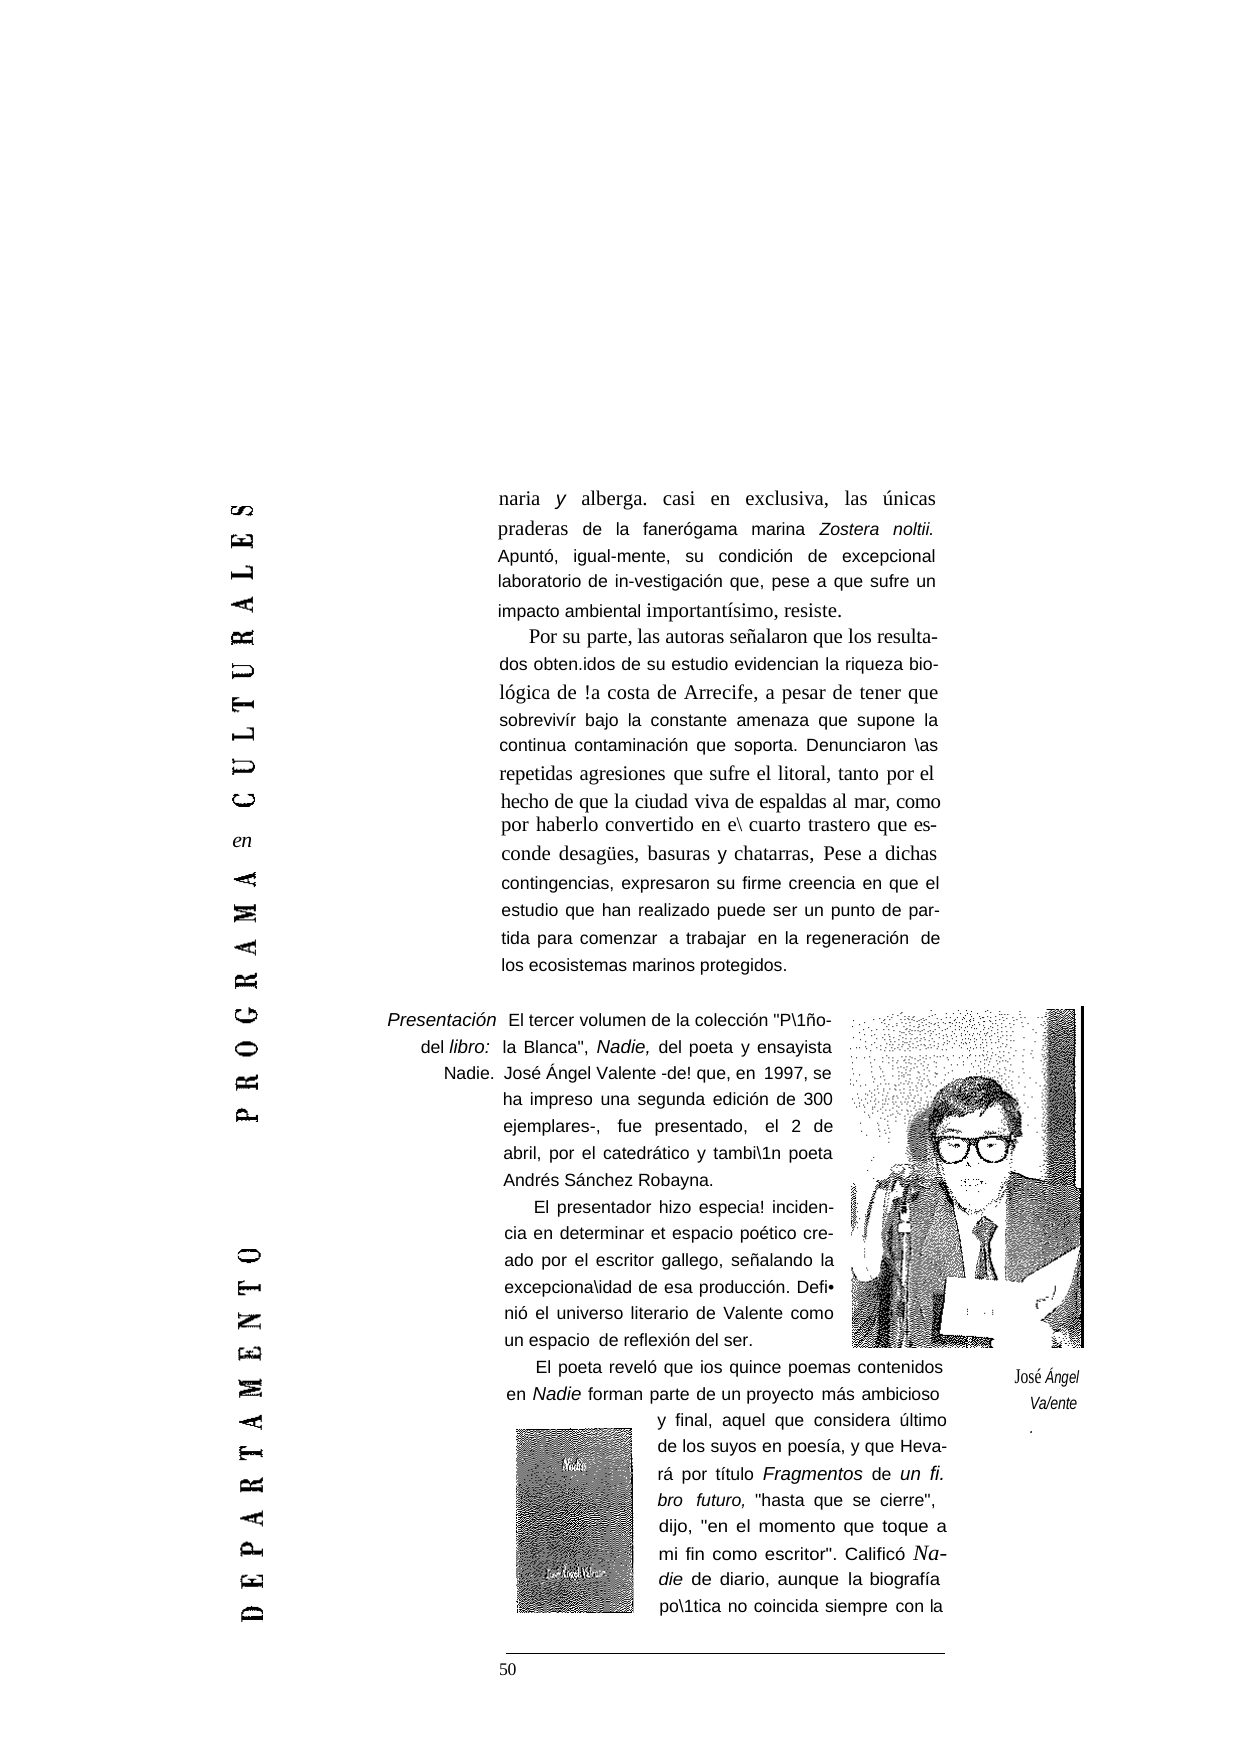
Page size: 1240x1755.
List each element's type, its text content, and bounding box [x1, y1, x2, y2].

text José Ángel Va/ente. [1014, 1364, 1082, 1437]
text en conde desagües, basuras y chatarras, Pese a dichas [232, 835, 947, 866]
text El presentador hizo especia! inciden-cia en determinar et espacio poético cre-ado por el escritor gallego, señalando la excepciona\idad de esa producción. Defi• nió el universo literario de Valente como un espacio de reflexión del ser. [504, 1196, 834, 1350]
text hecho de que la ciudad viva de espaldas al mar, como [501, 791, 947, 812]
text dijo, "en el momento que toque a mi fin como escritor". Calificó Na-die de diario, aunque la biografía [658, 1516, 947, 1589]
text ha impreso una segunda edición de 300 ejemplares-, fue presentado, el 2 de abril, por el catedrático y tambi\1n poeta Andrés Sánchez Robayna. [503, 1089, 833, 1190]
text Por su parte, las autoras señalaron que los resulta- [528, 628, 947, 648]
text y final, aquel que considera último de los suyos en poesía, y que Heva-rá por título Fragmentos de un fi. bro futuro, "hasta que se cierre", [657, 1410, 947, 1510]
text dos obten.idos de su estudio evidencian la riqueza bio-lógica de !a costa de Arrecife, a pesar de tener que sobrevivír bajo la constante amenaza que supone la continua contaminación que soporta. Denunciaron \as repetidas agresiones que sufre el litoral, tanto por el [499, 654, 938, 785]
text po\1tica no coincida siempre con la [659, 1595, 947, 1616]
text Presentación El tercer volumen de la colección "P\1ño-del libro: la Blanca", Nadie, del poeta y ensayista Nadie. José Ángel Valente -de! que, en 1997, se [384, 1009, 832, 1083]
text El poeta reveló que ios quince poemas contenidos en Nadie forman parte de un proyecto más ambicioso [506, 1356, 943, 1404]
text naria y alberga. casi en exclusiva, las únicas praderas de la fanerógama marina Zostera noltii. Apuntó, igual-mente, su condición de excepcional laboratorio de in-vestigación que, pese a que sufre un impacto ambiental importantísimo, resiste. [498, 486, 936, 622]
text contingencias, expresaron su firme creencia en que el estudio que han realizado puede ser un punto de par-tida para comenzar a trabajar en la regeneración de los ecosistemas marinos protegidos. [501, 872, 940, 975]
text por haberlo convertido en e\ cuarto trastero que es- [501, 815, 947, 835]
